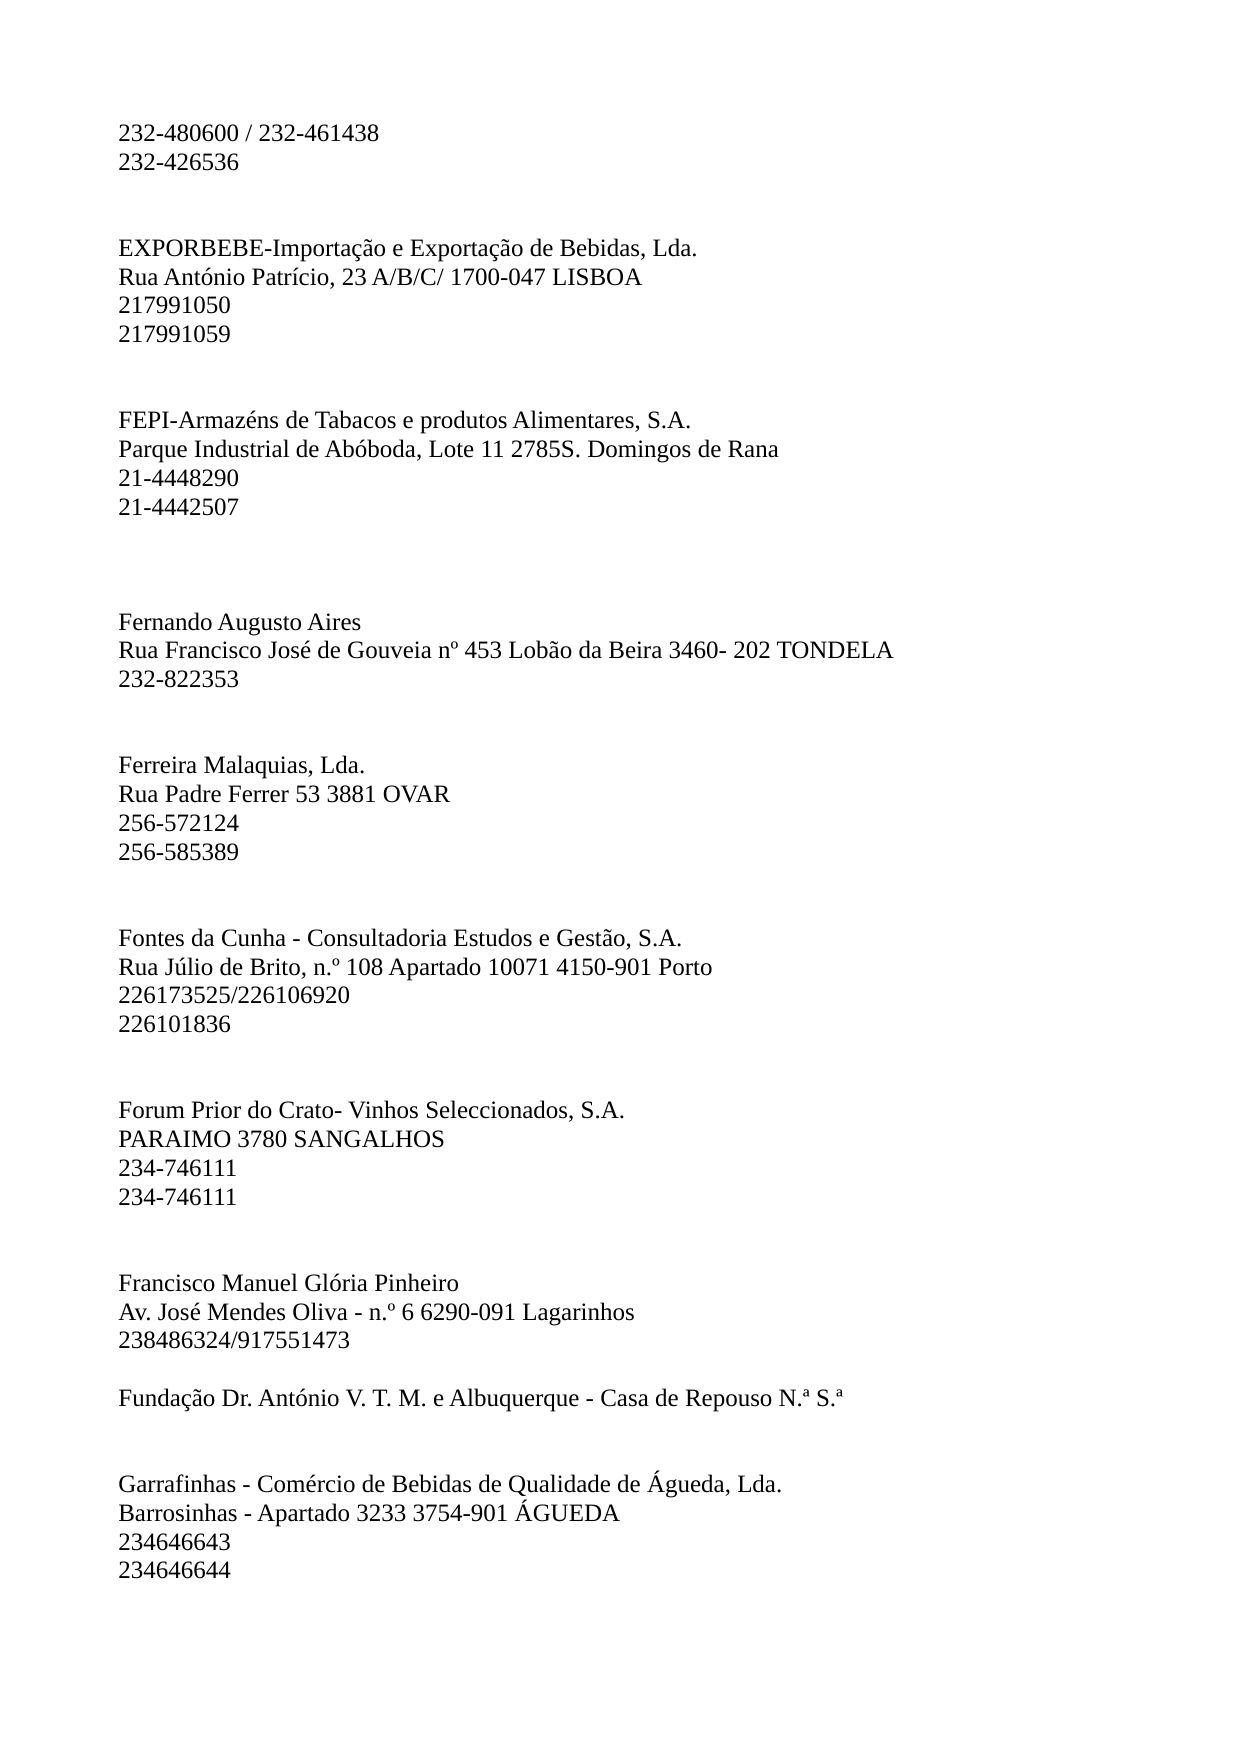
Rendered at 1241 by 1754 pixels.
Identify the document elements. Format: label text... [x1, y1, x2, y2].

text 21-4448290 [118, 463, 1122, 492]
text 217991059 [118, 319, 1122, 348]
text Barrosinhas - Apartado 3233 3754-901 ÁGUEDA [118, 1498, 1122, 1527]
text Francisco Manuel Glória Pinheiro [118, 1268, 1122, 1297]
text 234-746111 [118, 1182, 1122, 1211]
text 256-572124 [118, 808, 1122, 837]
text 238486324/917551473 [118, 1326, 1122, 1354]
text 21-4442507 [118, 492, 1122, 521]
text 232-822353 [118, 664, 1122, 693]
text Parque Industrial de Abóboda, Lote 11 2785S. Domingos de Rana [118, 434, 1122, 463]
text Rua Francisco José de Gouveia nº 453 Lobão da Beira 3460- 202 TONDELA [118, 636, 1122, 664]
text Rua António Patrício, 23 A/B/C/ 1700-047 LISBOA [118, 262, 1122, 291]
text Av. José Mendes Oliva - n.º 6 6290-091 Lagarinhos [118, 1297, 1122, 1326]
text 217991050 [118, 291, 1122, 319]
text Rua Padre Ferrer 53 3881 OVAR [118, 779, 1122, 808]
text 234-746111 [118, 1153, 1122, 1182]
text Rua Júlio de Brito, n.º 108 Apartado 10071 4150-901 Porto [118, 952, 1122, 981]
text 234646644 [118, 1556, 1122, 1584]
text 226101836 [118, 1009, 1122, 1038]
text 256-585389 [118, 837, 1122, 866]
text 232-480600 / 232-461438 [118, 118, 1122, 147]
text 232-426536 [118, 147, 1122, 176]
text Forum Prior do Crato- Vinhos Seleccionados, S.A. [118, 1096, 1122, 1124]
text Garrafinhas - Comércio de Bebidas de Qualidade de Águeda, Lda. [118, 1469, 1122, 1498]
text FEPI-Armazéns de Tabacos e produtos Alimentares, S.A. [118, 406, 1122, 434]
text PARAIMO 3780 SANGALHOS [118, 1124, 1122, 1153]
text 226173525/226106920 [118, 981, 1122, 1009]
text Ferreira Malaquias, Lda. [118, 751, 1122, 779]
text 234646643 [118, 1527, 1122, 1556]
text Fundação Dr. António V. T. M. e Albuquerque - Casa de Repouso N.ª S.ª [118, 1383, 1122, 1412]
text EXPORBEBE-Importação e Exportação de Bebidas, Lda. [118, 233, 1122, 262]
text Fontes da Cunha - Consultadoria Estudos e Gestão, S.A. [118, 923, 1122, 952]
text Fernando Augusto Aires [118, 607, 1122, 636]
